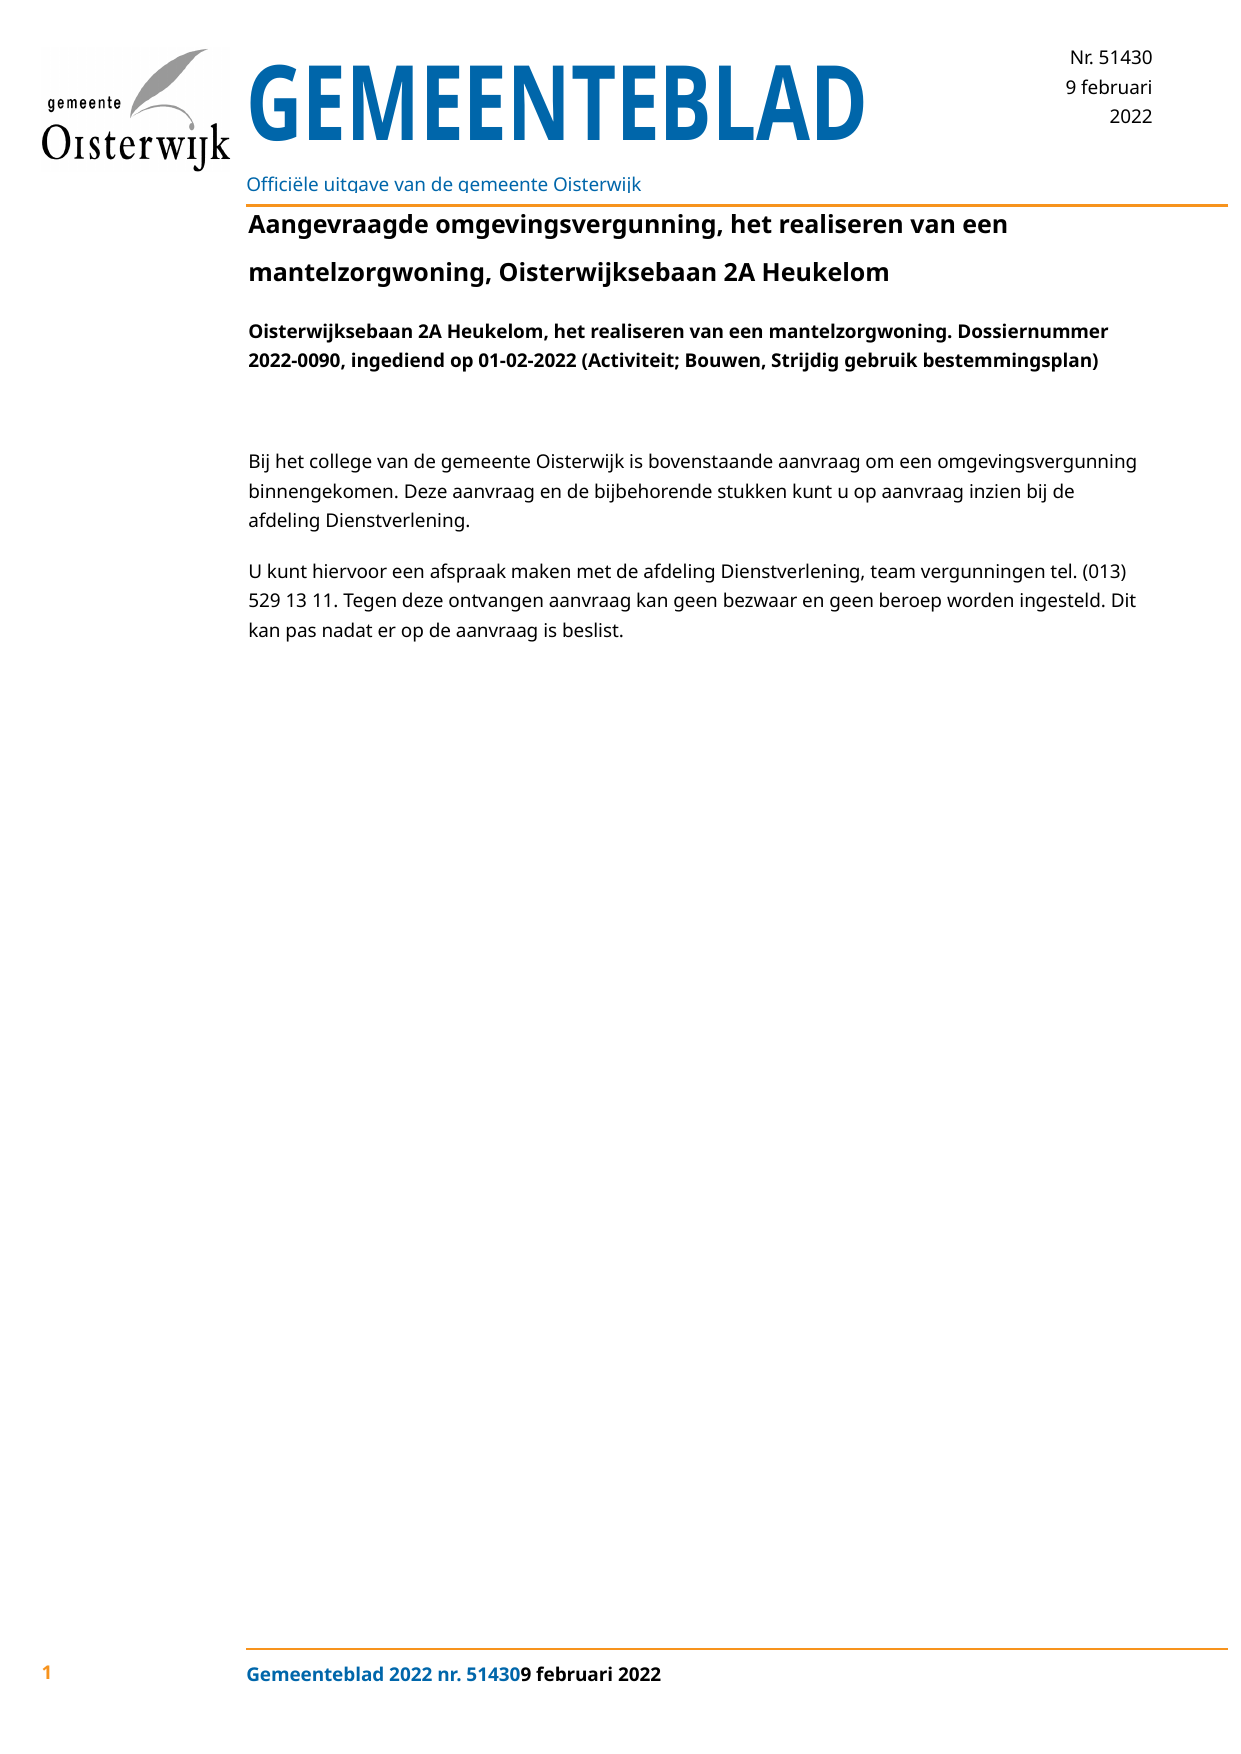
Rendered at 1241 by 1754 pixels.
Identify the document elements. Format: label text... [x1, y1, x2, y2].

text Aangevraagde omgevingsvergunning, het realiseren van een mantelzorgwoning, Oisterwijksebaan 2A Heukelom [248, 207, 1152, 288]
text Bij het college van de gemeente Oisterwijk is bovenstaande aanvraag om een omgevingsvergunning binnengekomen. Deze aanvraag en de bijbehorende stukken kunt u op aanvraag inzien bij de afdeling Dienstverlening. [248, 448, 1152, 533]
text U kunt hiervoor een afspraak maken met de afdeling Dienstverlening, team vergunningen tel. (013) 529 13 11. Tegen deze ontvangen aanvraag kan geen bezwaar en geen beroep worden ingesteld. Dit kan pas nadat er op de aanvraag is beslist. [248, 558, 1152, 643]
picture [41, 47, 231, 172]
text Oisterwijksebaan 2A Heukelom, het realiseren van een mantelzorgwoning. Dossiernummer 2022-0090, ingediend op 01-02-2022 (Activiteit; Bouwen, Strijdig gebruik bestemmingsplan) [248, 318, 1152, 373]
